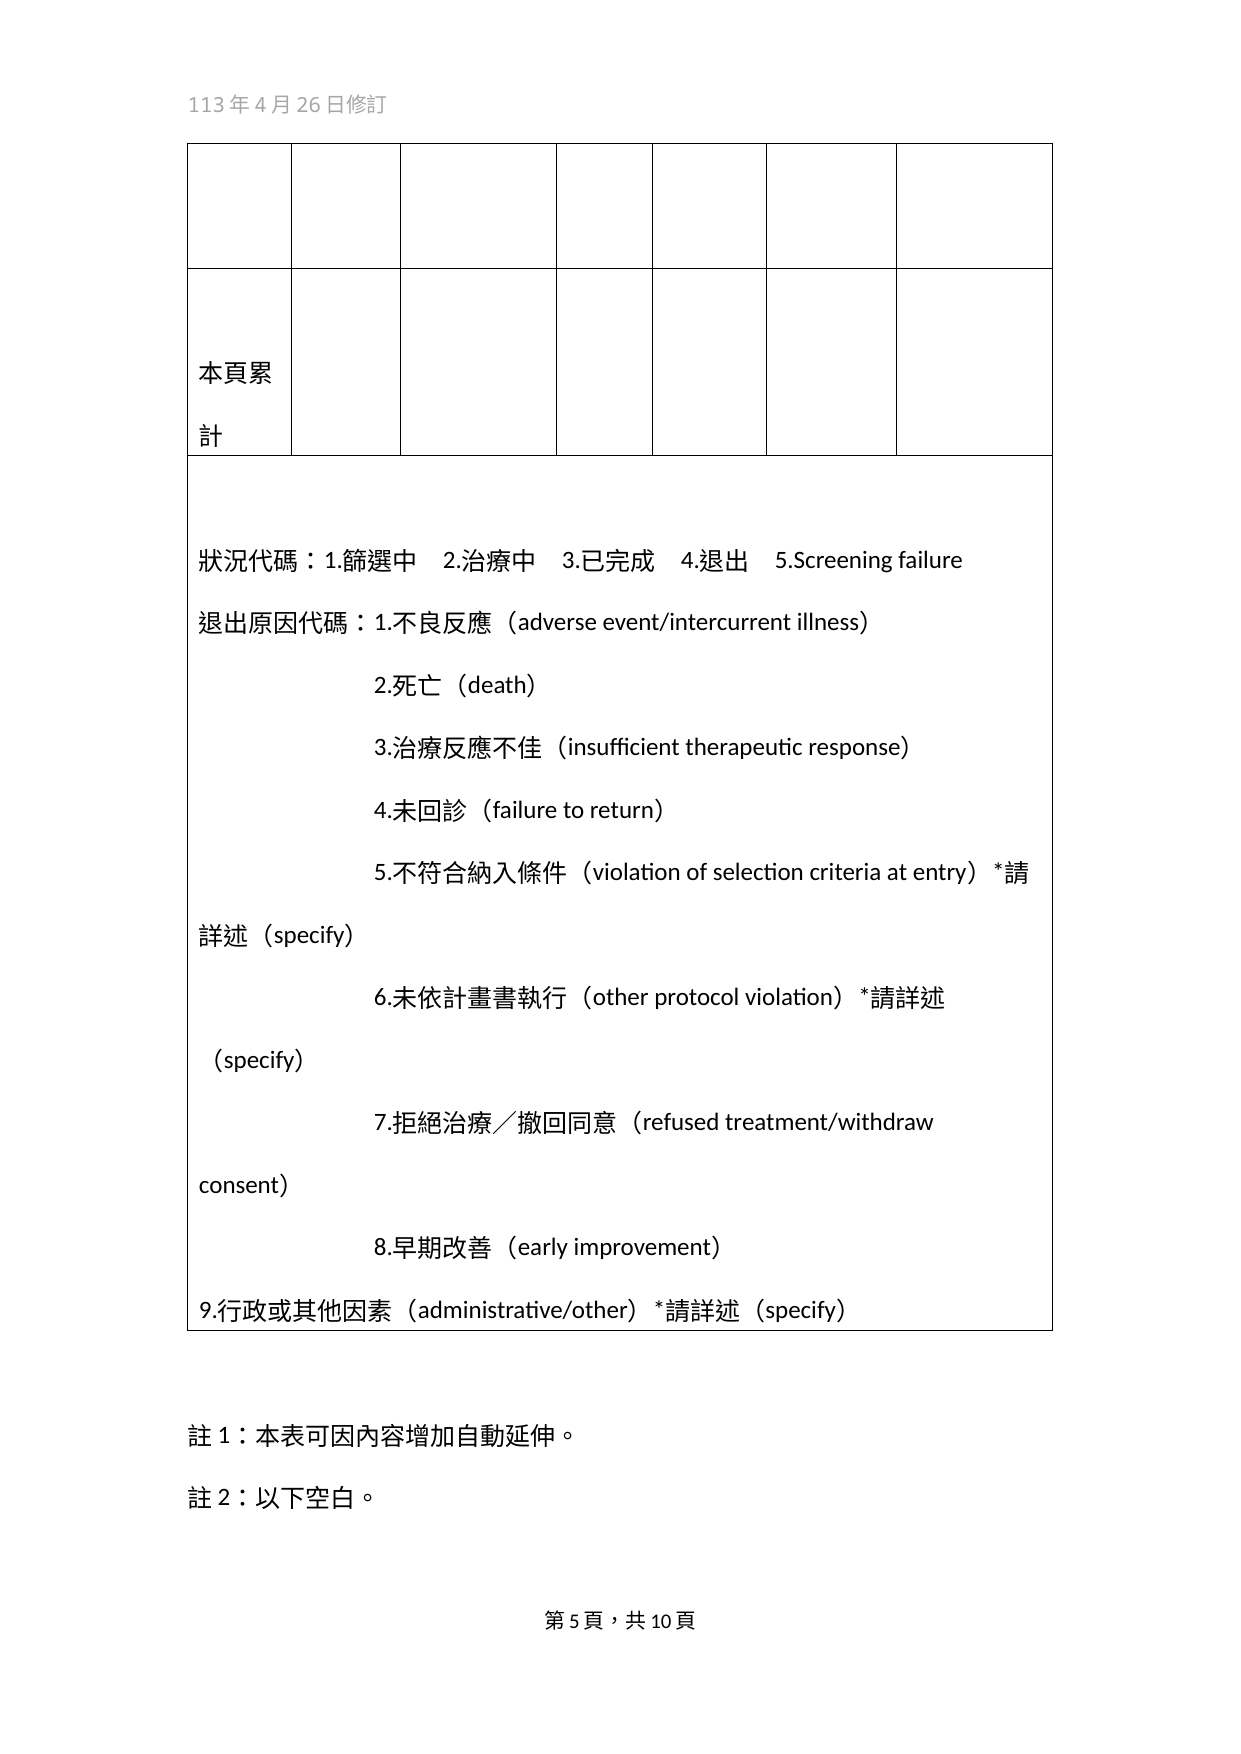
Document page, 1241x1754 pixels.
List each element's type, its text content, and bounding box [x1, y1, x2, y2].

table_cell [767, 269, 896, 455]
table_cell [653, 269, 766, 455]
table_cell [292, 144, 400, 268]
text 註1：本表可因內容增加自動延伸。 [187, 1393, 1053, 1455]
text 註2：以下空白。 [187, 1455, 1053, 1518]
table_cell [401, 269, 556, 455]
table_cell [897, 269, 1052, 455]
table_cell [557, 269, 652, 455]
table_cell [292, 269, 400, 455]
table_cell [401, 144, 556, 268]
table_cell 本頁累計 [188, 269, 291, 455]
table_cell [557, 144, 652, 268]
table_cell 狀況代碼：1.篩選中 2.治療中 3.已完成 4.退出 5.Screening failure 退出原因代碼：1.不良反應（adverse event/intercurrent illness） 2.死亡（death） 3.治療反應不佳（insufficient therapeutic response） 4.未回診（failure to return） 5.不符合納入條件（violation of selection criteria at entry）*請詳述（specify） 6.未依計畫書執行（other protocol violation）*請詳述（specify） 7.拒絕治療／撤回同意（refused treatment/withdraw consent） 8.早期改善（early improvement） 9.行政或其他因素（administrative/other）*請詳述（specify） [188, 456, 1052, 1330]
table_cell [767, 144, 896, 268]
table_cell [188, 144, 291, 268]
table_cell [653, 144, 766, 268]
table_cell [897, 144, 1052, 268]
